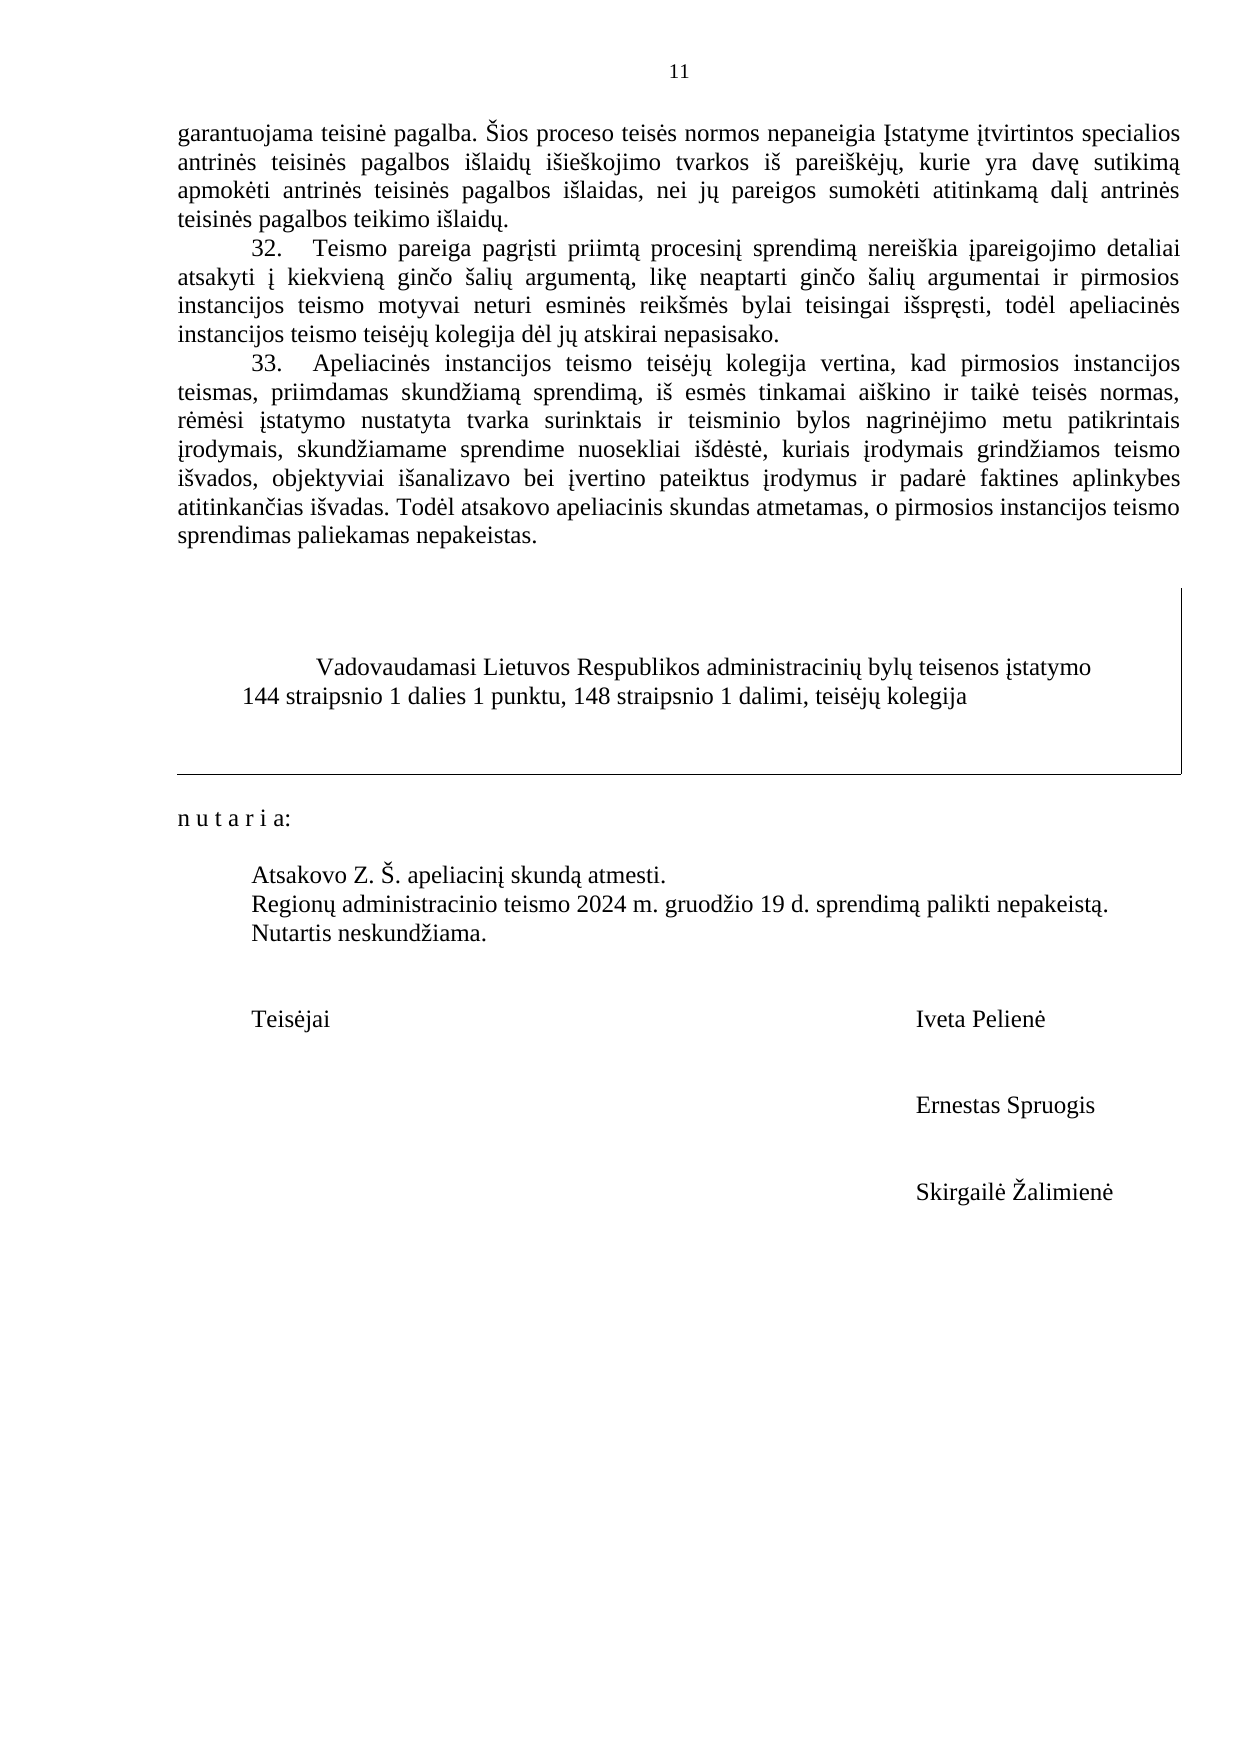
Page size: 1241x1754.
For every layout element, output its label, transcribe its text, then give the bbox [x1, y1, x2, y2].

text Atsakovo Z. Š. apeliacinį skundą atmesti. [177, 861, 1181, 889]
text Skirgailė Žalimienė [177, 1177, 1181, 1206]
text Ernestas Spruogis [177, 1091, 1181, 1119]
text 33. Apeliacinės instancijos teismo teisėjų kolegija vertina, kad pirmosios instancijos teismas, priimdamas skundžiamą sprendimą, iš esmės tinkamai aiškino ir taikė teisės normas, rėmėsi įstatymo nustatyta tvarka surinktais ir teisminio bylos nagrinėjimo metu patikrintais įrodymais, skundžiamame sprendime nuosekliai išdėstė, kuriais įrodymais grindžiamos teismo išvados, objektyviai išanalizavo bei įvertino pateiktus įrodymus ir padarė faktines aplinkybes atitinkančias išvadas. Todėl atsakovo apeliacinis skundas atmetamas, o pirmosios instancijos teismo sprendimas paliekamas nepakeistas. [177, 348, 1181, 549]
text 32. Teismo pareiga pagrįsti priimtą procesinį sprendimą nereiškia įpareigojimo detaliai atsakyti į kiekvieną ginčo šalių argumentą, likę neaptarti ginčo šalių argumentai ir pirmosios instancijos teismo motyvai neturi esminės reikšmės bylai teisingai išspręsti, todėl apeliacinės instancijos teismo teisėjų kolegija dėl jų atskirai nepasisako. [177, 233, 1181, 348]
text Regionų administracinio teismo 2024 m. gruodžio 19 d. sprendimą palikti nepakeistą. [177, 889, 1181, 918]
text Vadovaudamasi Lietuvos Respublikos administracinių bylų teisenos įstatymo 144 straipsnio 1 dalies 1 punktu, 148 straipsnio 1 dalimi, teisėjų kolegija [177, 588, 1181, 774]
text nutaria: [177, 803, 1181, 832]
text Nutartis neskundžiama. [177, 918, 1181, 947]
text Teisėjai Iveta Pelienė [177, 1004, 1181, 1033]
text garantuojama teisinė pagalba. Šios proceso teisės normos nepaneigia Įstatyme įtvirtintos specialios antrinės teisinės pagalbos išlaidų išieškojimo tvarkos iš pareiškėjų, kurie yra davę sutikimą apmokėti antrinės teisinės pagalbos išlaidas, nei jų pareigos sumokėti atitinkamą dalį antrinės teisinės pagalbos teikimo išlaidų. [177, 118, 1181, 233]
